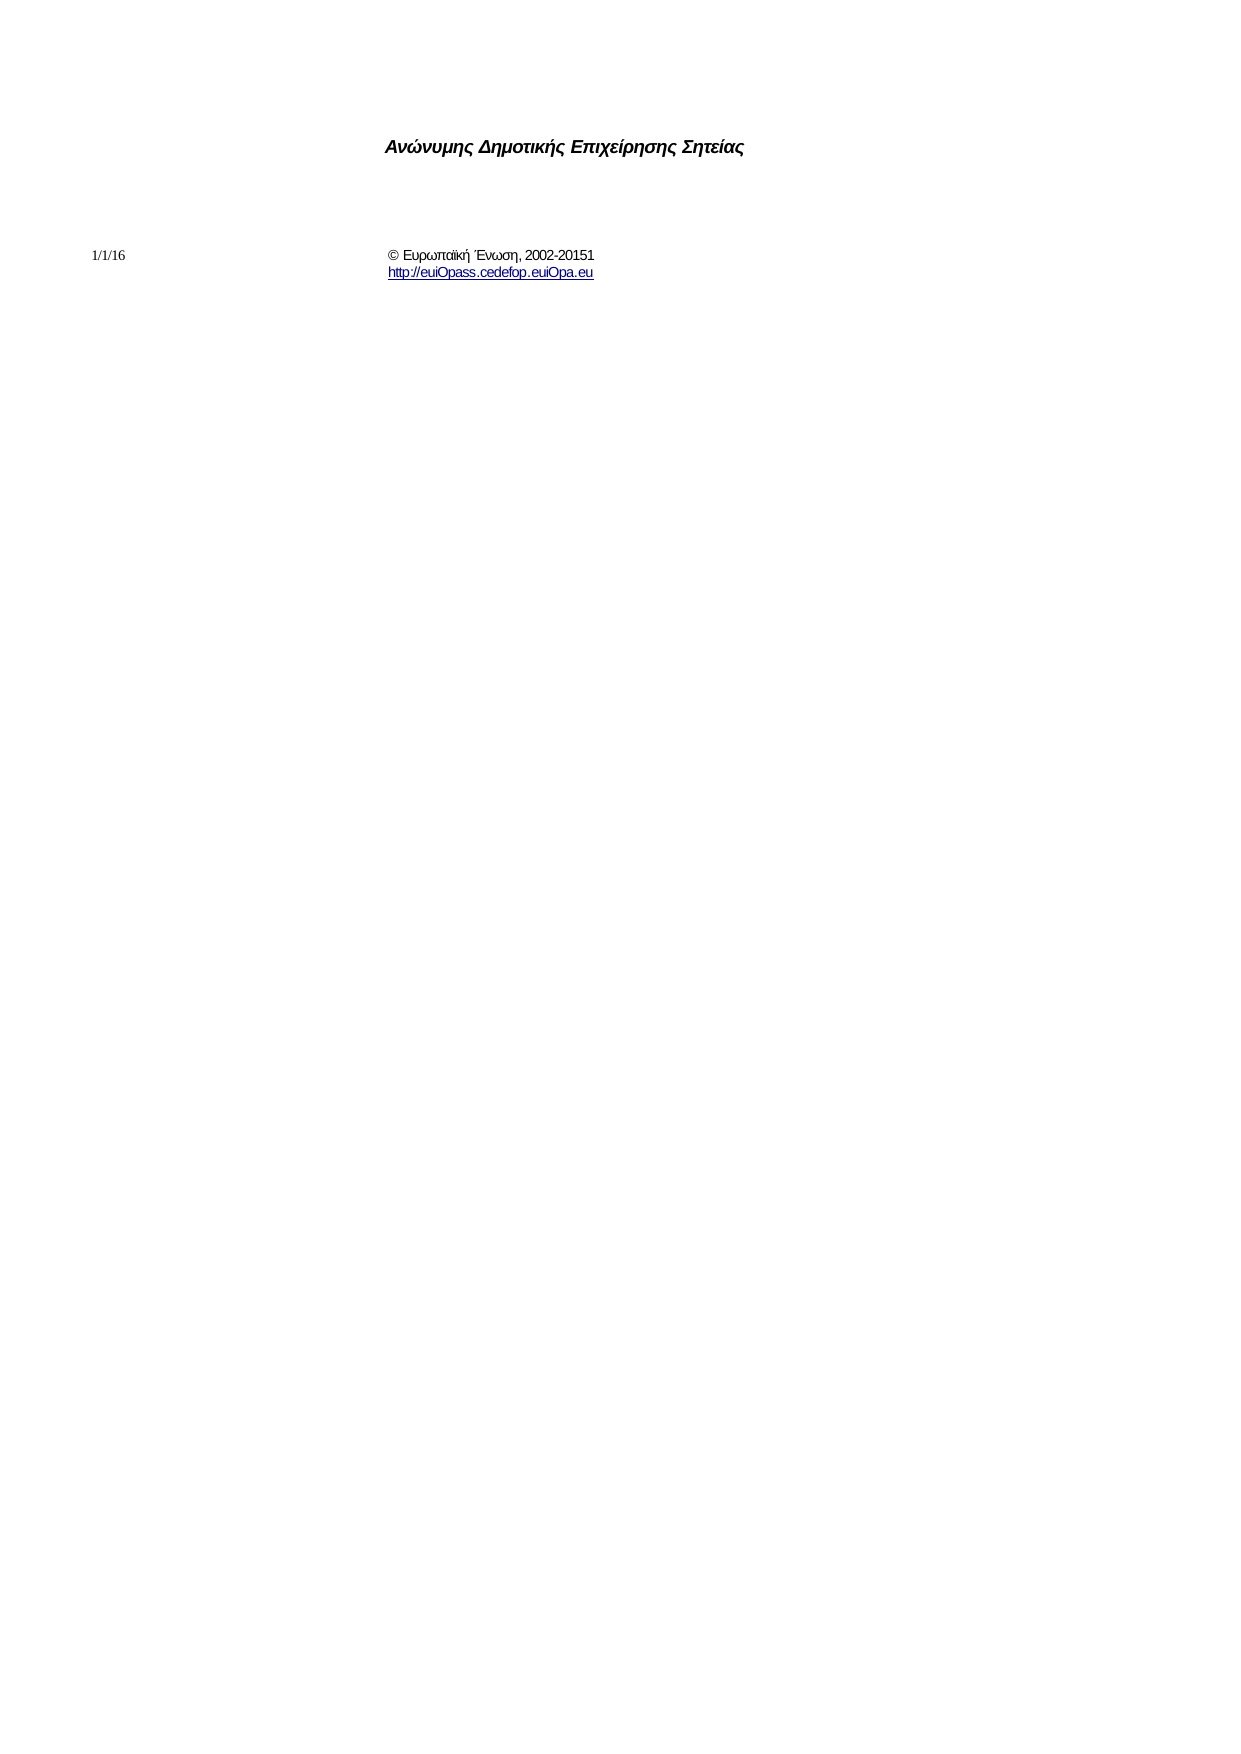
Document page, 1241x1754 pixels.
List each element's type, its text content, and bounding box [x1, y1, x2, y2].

text © Ευρωπαϊκή Ένωση, 2002-20151 http://euiOpass.cedefop.euiOpa.eu [388, 247, 797, 281]
text 1/1/16 [91, 247, 166, 264]
text Ανώνυμης Δημοτικής Επιχείρησης Σητείας [384, 136, 1179, 158]
